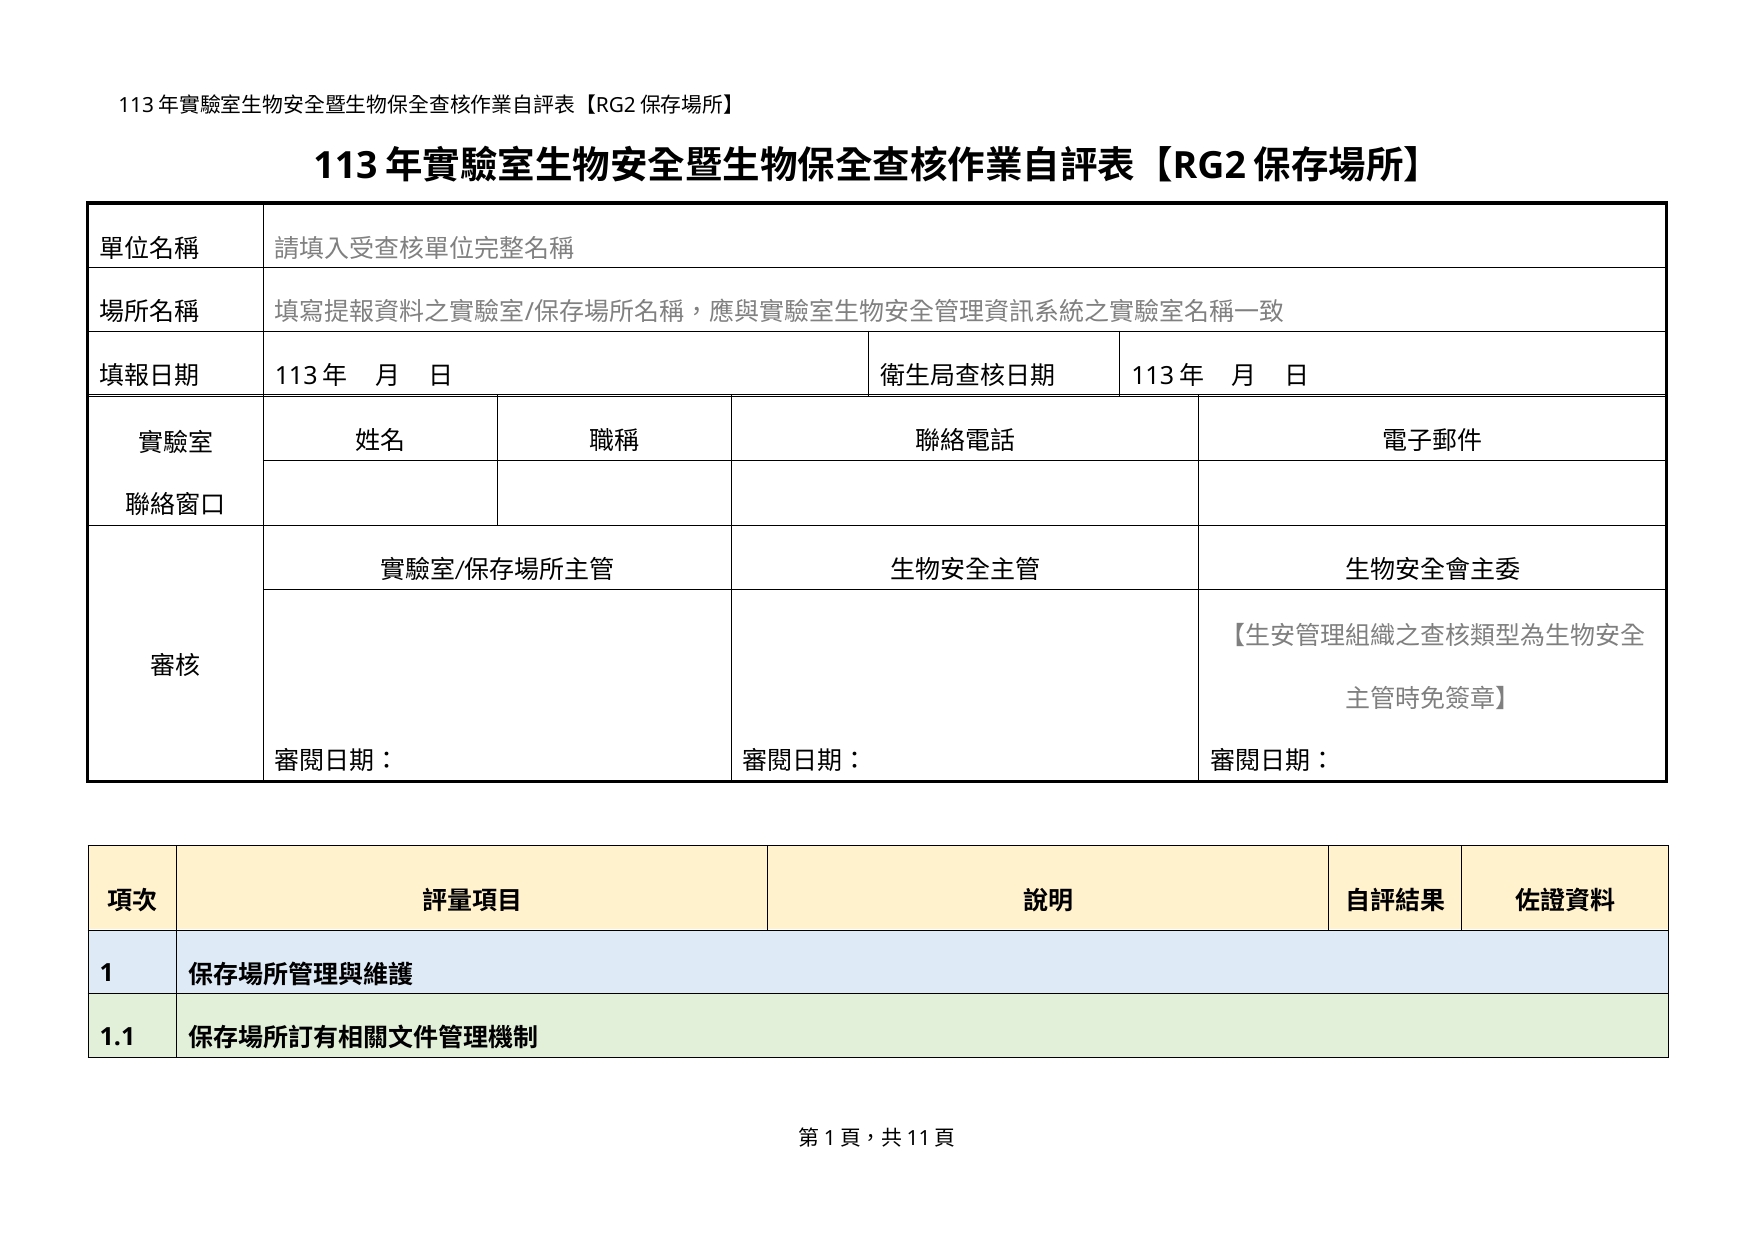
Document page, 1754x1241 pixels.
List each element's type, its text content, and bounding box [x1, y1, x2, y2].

table_cell 衛生局查核日期 [869, 332, 1119, 394]
table_cell [264, 461, 497, 525]
table_header 項次 [89, 846, 176, 929]
table_cell 審閱日期： [264, 590, 731, 779]
table_cell 【生安管理組織之查核類型為生物安全主管時免簽章】 審閱日期： [1199, 590, 1665, 779]
table_cell 保存場所管理與維護 [177, 931, 1668, 993]
table_cell 審核 [89, 526, 263, 779]
table_cell 填寫提報資料之實驗室/保存場所名稱，應與實驗室生物安全管理資訊系統之實驗室名稱一致 [264, 268, 1665, 331]
table_header 自評結果 [1329, 846, 1461, 929]
table_header 評量項目 [177, 846, 767, 929]
table_cell 姓名 [264, 397, 497, 460]
table_cell 實驗室 聯絡窗口 [89, 397, 263, 525]
table_cell 審閱日期： [732, 590, 1198, 779]
table_header 說明 [768, 846, 1328, 929]
table_header 請填入受查核單位完整名稱 [264, 205, 1665, 267]
table_cell [498, 461, 731, 525]
text 113年實驗室生物安全暨生物保全查核作業自評表【RG2保存場所】 [118, 120, 1636, 183]
table_cell 聯絡電話 [732, 397, 1198, 460]
table_cell 場所名稱 [89, 268, 263, 331]
table_cell 113年 月 日 [264, 332, 868, 394]
table_cell 1.1 [89, 994, 176, 1057]
table_cell [1199, 461, 1665, 525]
table_cell 職稱 [498, 397, 731, 460]
table_header 單位名稱 [89, 205, 263, 267]
table_cell 實驗室/保存場所主管 [264, 526, 731, 589]
table_cell [732, 461, 1198, 525]
table_cell 113年 月 日 [1120, 332, 1665, 394]
table_header 佐證資料 [1462, 846, 1668, 929]
table_cell 填報日期 [89, 332, 263, 394]
table_cell 1 [89, 931, 176, 993]
table_cell 保存場所訂有相關文件管理機制 [177, 994, 1668, 1057]
table_cell 電子郵件 [1199, 397, 1665, 460]
table_cell 生物安全主管 [732, 526, 1198, 589]
table_cell 生物安全會主委 [1199, 526, 1665, 589]
